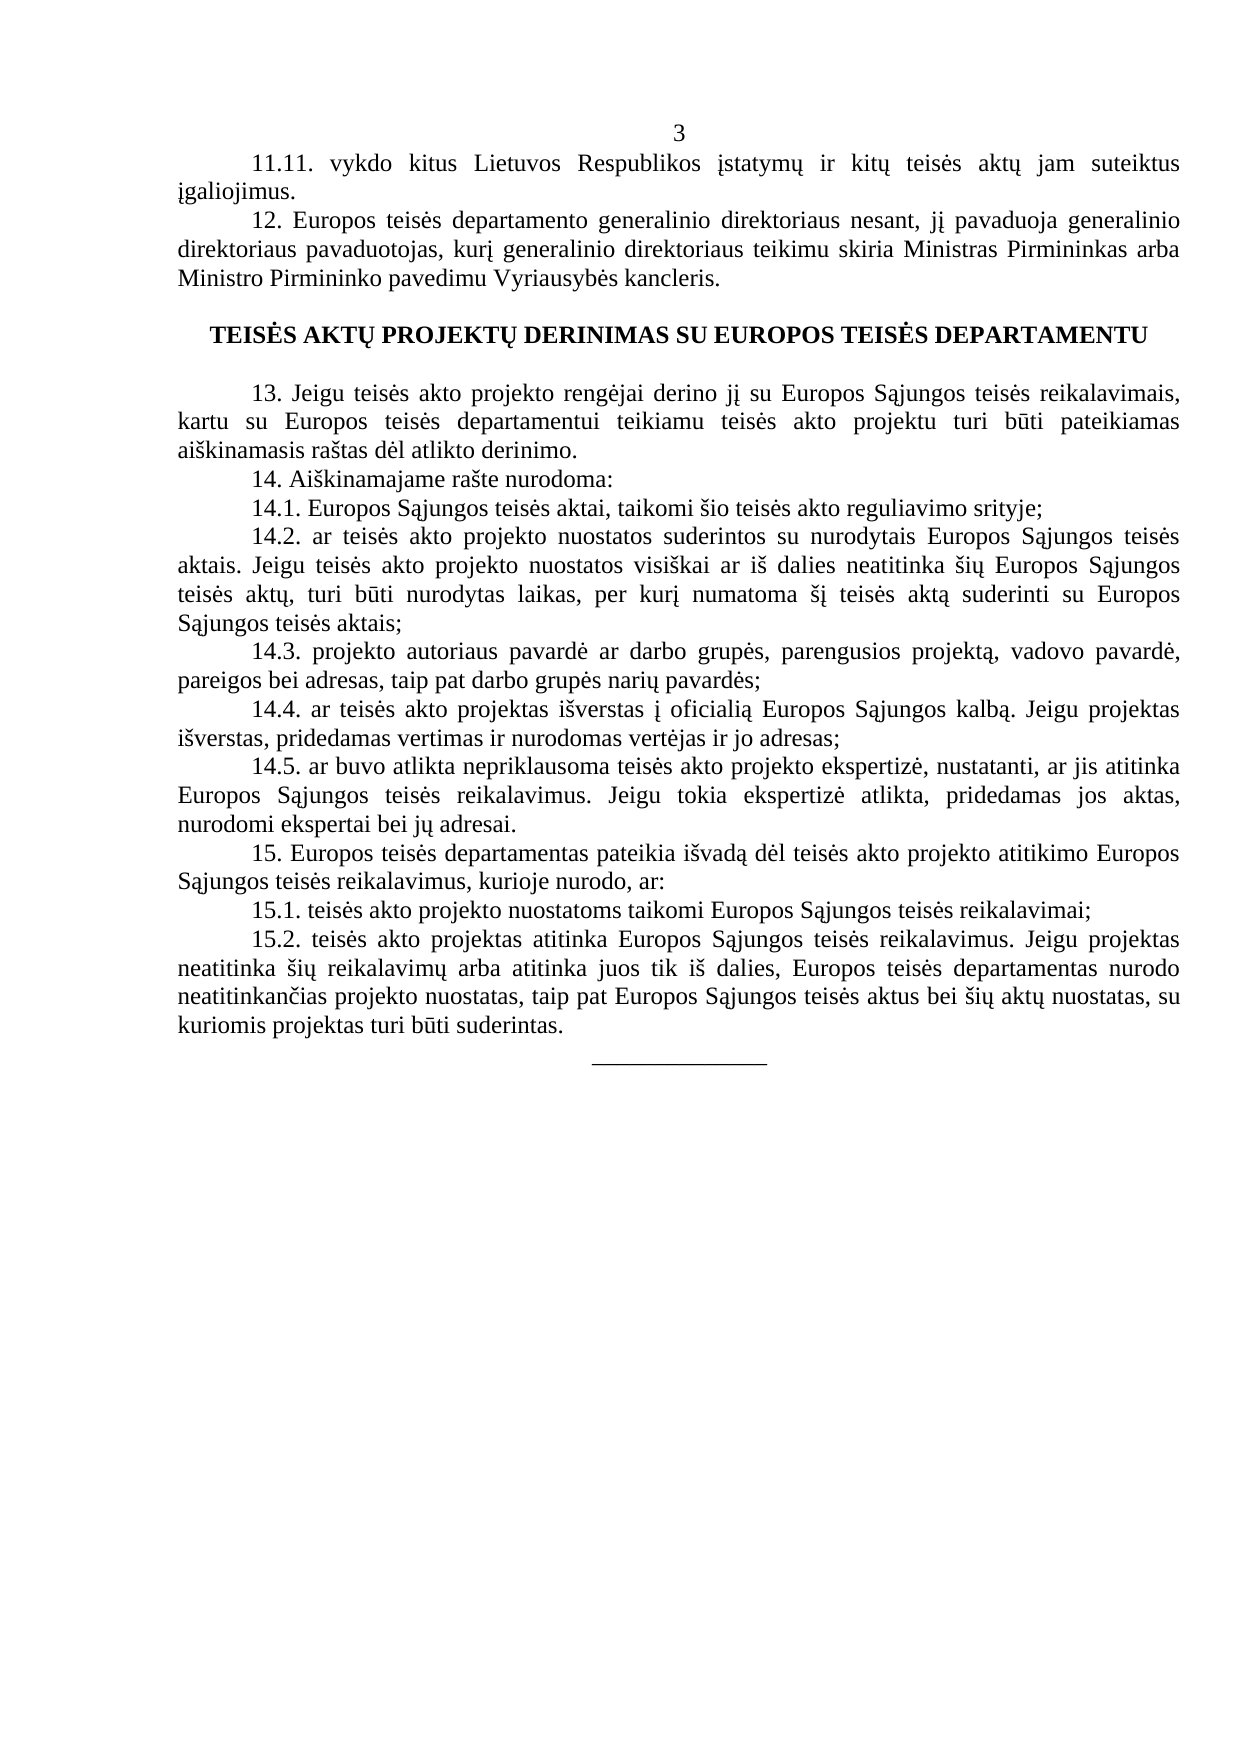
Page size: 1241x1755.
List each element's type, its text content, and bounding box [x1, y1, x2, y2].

text 15.1. teisės akto projekto nuostatoms taikomi Europos Sąjungos teisės reikalavimai; [177, 895, 1181, 924]
text 11.11. vykdo kitus Lietuvos Respublikos įstatymų ir kitų teisės aktų jam suteiktus įgaliojimus. [177, 148, 1181, 205]
text 14.3. projekto autoriaus pavardė ar darbo grupės, parengusios projektą, vadovo pavardė, pareigos bei adresas, taip pat darbo grupės narių pavardės; [177, 636, 1181, 694]
text 12. Europos teisės departamento generalinio direktoriaus nesant, jį pavaduoja generalinio direktoriaus pavaduotojas, kurį generalinio direktoriaus teikimu skiria Ministras Pirmininkas arba Ministro Pirmininko pavedimu Vyriausybės kancleris. [177, 205, 1181, 291]
text 14. Aiškinamajame rašte nurodoma: [177, 464, 1181, 493]
text 14.5. ar buvo atlikta nepriklausoma teisės akto projekto ekspertizė, nustatanti, ar jis atitinka Europos Sąjungos teisės reikalavimus. Jeigu tokia ekspertizė atlikta, pridedamas jos aktas, nurodomi ekspertai bei jų adresai. [177, 751, 1181, 838]
text ______________ [177, 1039, 1181, 1068]
text 15.2. teisės akto projektas atitinka Europos Sąjungos teisės reikalavimus. Jeigu projektas neatitinka šių reikalavimų arba atitinka juos tik iš dalies, Europos teisės departamentas nurodo neatitinkančias projekto nuostatas, taip pat Europos Sąjungos teisės aktus bei šių aktų nuostatas, su kuriomis projektas turi būti suderintas. [177, 924, 1181, 1039]
text 15. Europos teisės departamentas pateikia išvadą dėl teisės akto projekto atitikimo Europos Sąjungos teisės reikalavimus, kurioje nurodo, ar: [177, 838, 1181, 895]
text 14.1. Europos Sąjungos teisės aktai, taikomi šio teisės akto reguliavimo srityje; [177, 493, 1181, 521]
text 14.2. ar teisės akto projekto nuostatos suderintos su nurodytais Europos Sąjungos teisės aktais. Jeigu teisės akto projekto nuostatos visiškai ar iš dalies neatitinka šių Europos Sąjungos teisės aktų, turi būti nurodytas laikas, per kurį numatoma šį teisės aktą suderinti su Europos Sąjungos teisės aktais; [177, 521, 1181, 636]
text 14.4. ar teisės akto projektas išverstas į oficialią Europos Sąjungos kalbą. Jeigu projektas išverstas, pridedamas vertimas ir nurodomas vertėjas ir jo adresas; [177, 694, 1181, 751]
text TEISĖS AKTŲ PROJEKTŲ DERINIMAS SU EUROPOS TEISĖS DEPARTAMENTU [177, 320, 1181, 349]
text 13. Jeigu teisės akto projekto rengėjai derino jį su Europos Sąjungos teisės reikalavimais, kartu su Europos teisės departamentui teikiamu teisės akto projektu turi būti pateikiamas aiškinamasis raštas dėl atlikto derinimo. [177, 378, 1181, 464]
